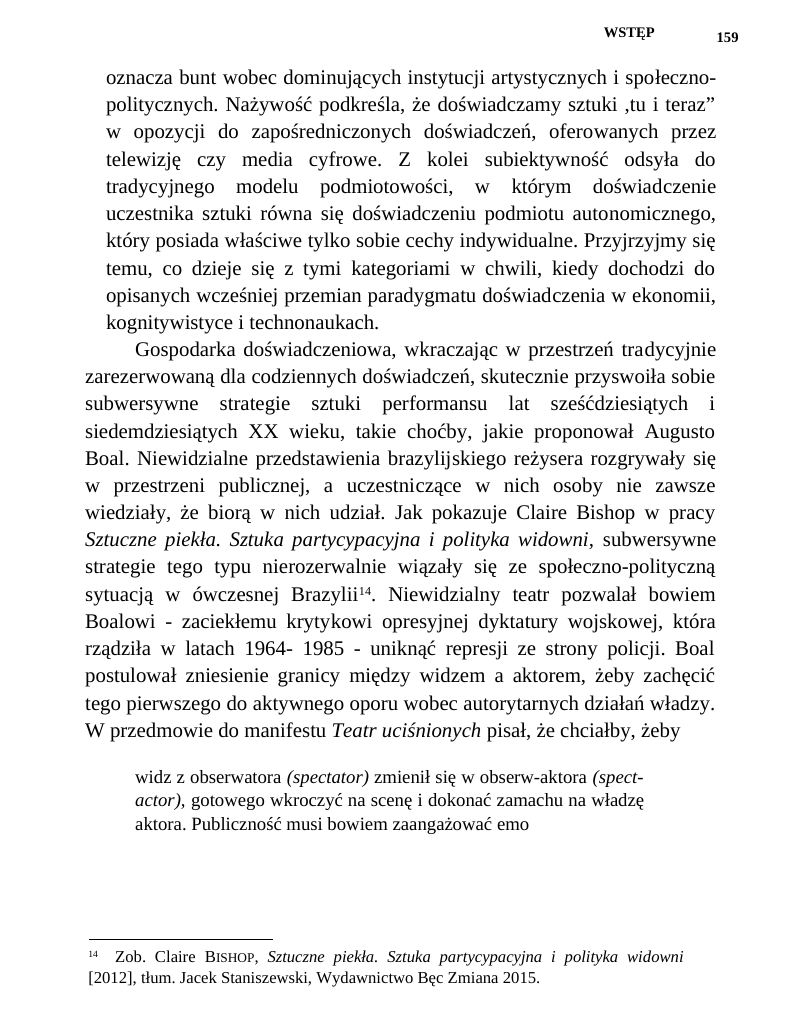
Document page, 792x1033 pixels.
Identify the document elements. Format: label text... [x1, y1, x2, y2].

text 14 Zob. Claire Bishop, Sztuczne piekła. Sztuka partycypacyjna i polityka widowni [2012], tłum. Jacek Staniszewski, Wydawnictwo Bęc Zmiana 2015. [88, 947, 686, 987]
text WSTĘP [603, 24, 659, 41]
text oznacza bunt wobec dominujących instytucji artystycznych i spo­łeczno-politycznych. Nażywość podkreśla, że doświadczamy sztuki ,tu i teraz” w opozycji do zapośredniczonych doświadczeń, ofero­wanych przez telewizję czy media cyfrowe. Z kolei subiektywność odsyła do tradycyjnego modelu podmiotowości, w którym doświad­czenie uczestnika sztuki równa się doświadczeniu podmiotu auto­nomicznego, który posiada właściwe tylko sobie cechy indywidualne. Przyjrzyjmy się temu, co dzieje się z tymi kategoriami w chwili, kiedy dochodzi do opisanych wcześniej przemian paradygmatu doświad­czenia w ekonomii, kognitywistyce i technonaukach. [106, 65, 716, 334]
text 159 [710, 29, 744, 46]
text widz z obserwatora (spectator) zmienił się w obserw-aktora (spect-actor), gotowego wkroczyć na scenę i dokonać zamachu na władzę aktora. Publiczność musi bowiem zaangażować emo­ [135, 766, 645, 834]
text Gospodarka doświadczeniowa, wkraczając w przestrzeń tra­dycyjnie zarezerwowaną dla codziennych doświadczeń, skutecznie przyswoiła sobie subwersywne strategie sztuki performansu lat sześćdziesiątych i siedemdziesiątych XX wieku, takie choćby, jakie proponował Augusto Boal. Niewidzialne przedstawienia brazylij­skiego reżysera rozgrywały się w przestrzeni publicznej, a uczestni­czące w nich osoby nie zawsze wiedziały, że biorą w nich udział. Jak pokazuje Claire Bishop w pracy Sztuczne piekła. Sztuka partycypacyjna i polityka widowni, subwersywne strategie tego typu nierozerwalnie wiązały się ze społeczno-polityczną sytuacją w ówczesnej Brazylii14. Niewidzialny teatr pozwalał bowiem Boalowi - zaciekłemu kryty­kowi opresyjnej dyktatury wojskowej, która rządziła w latach 1964- 1985 - uniknąć represji ze strony policji. Boal postulował zniesienie granicy między widzem a aktorem, żeby zachęcić tego pierwszego do aktywnego oporu wobec autorytarnych działań władzy. W przed­mowie do manifestu Teatr uciśnionych pisał, że chciałby, żeby [85, 337, 716, 742]
